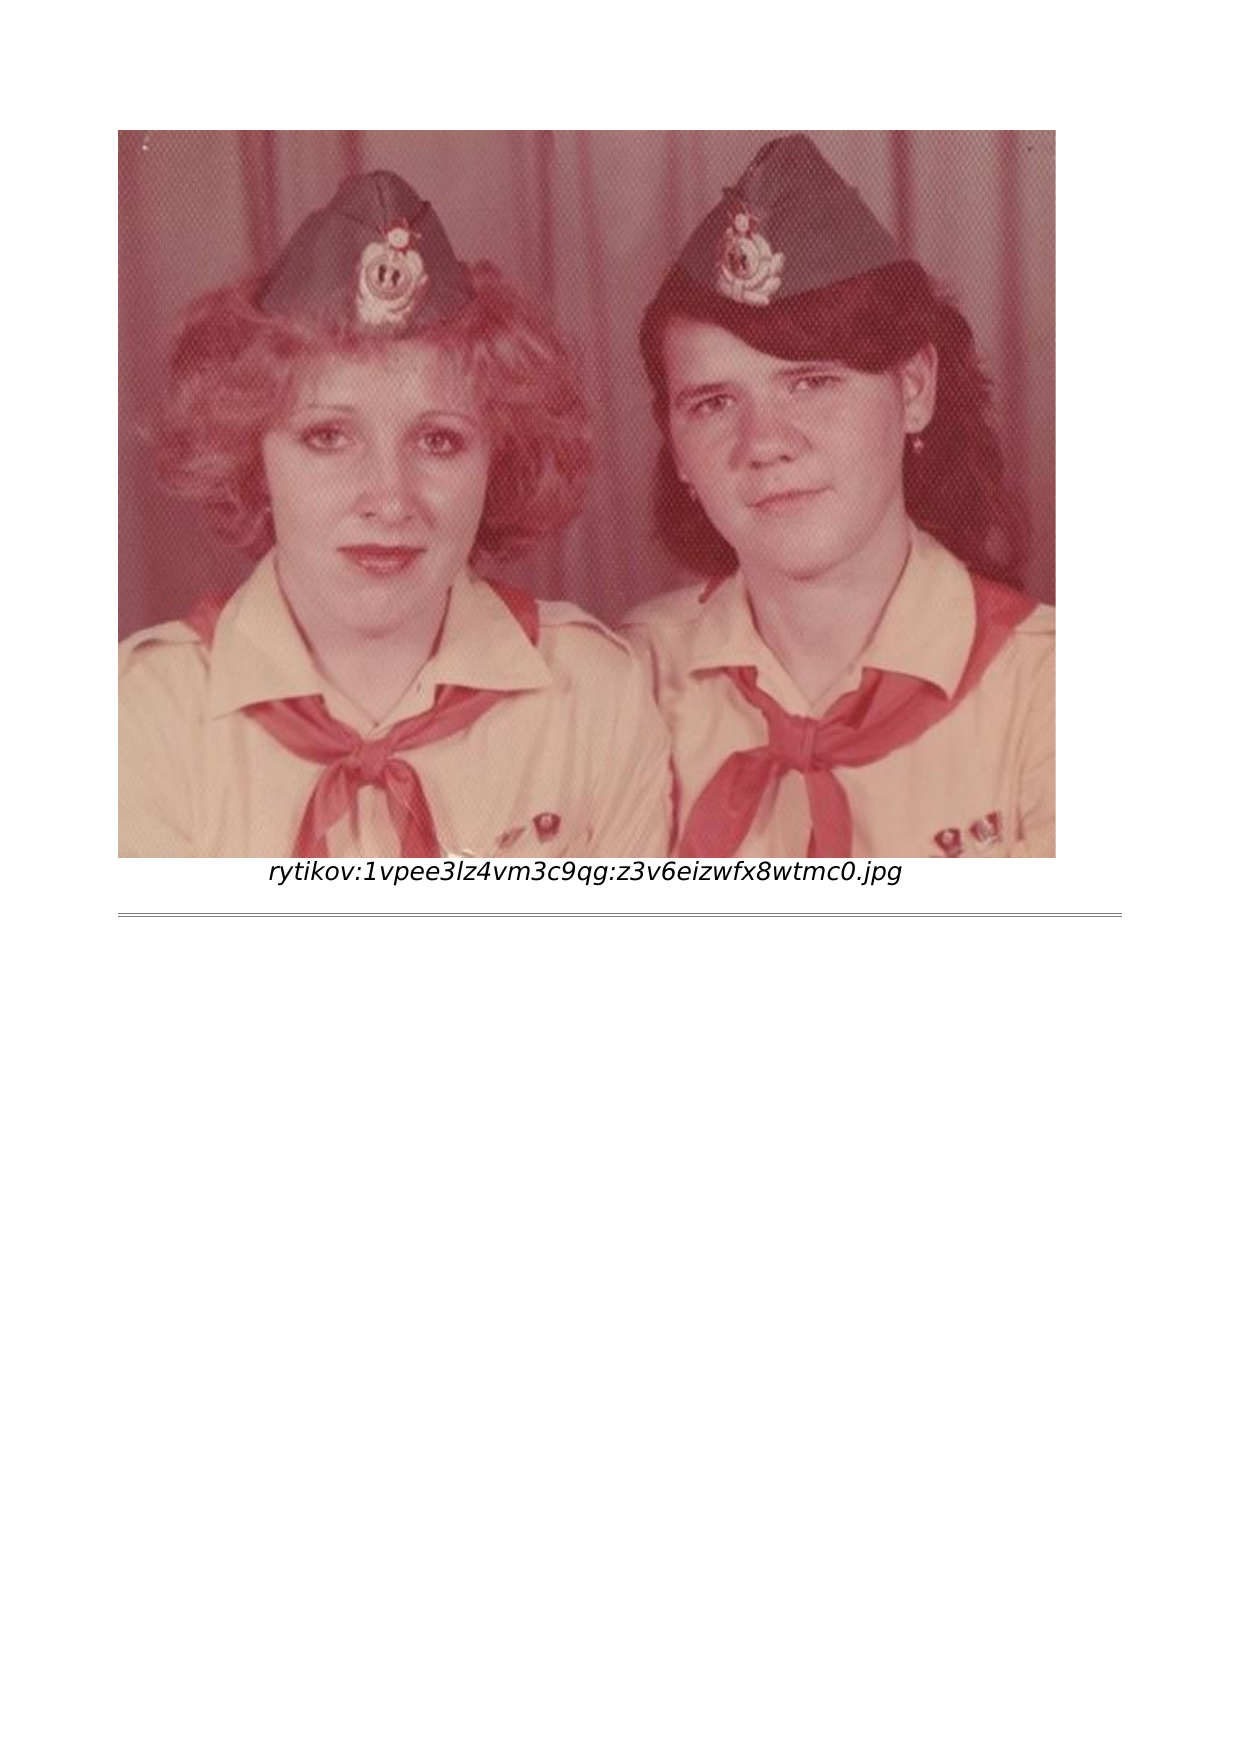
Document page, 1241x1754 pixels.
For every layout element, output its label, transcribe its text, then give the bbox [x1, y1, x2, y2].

text rytikov:1vpee3lz4vm3c9qg:z3v6eizwfx8wtmc0.jpg [118, 858, 1056, 886]
picture [118, 130, 1056, 858]
